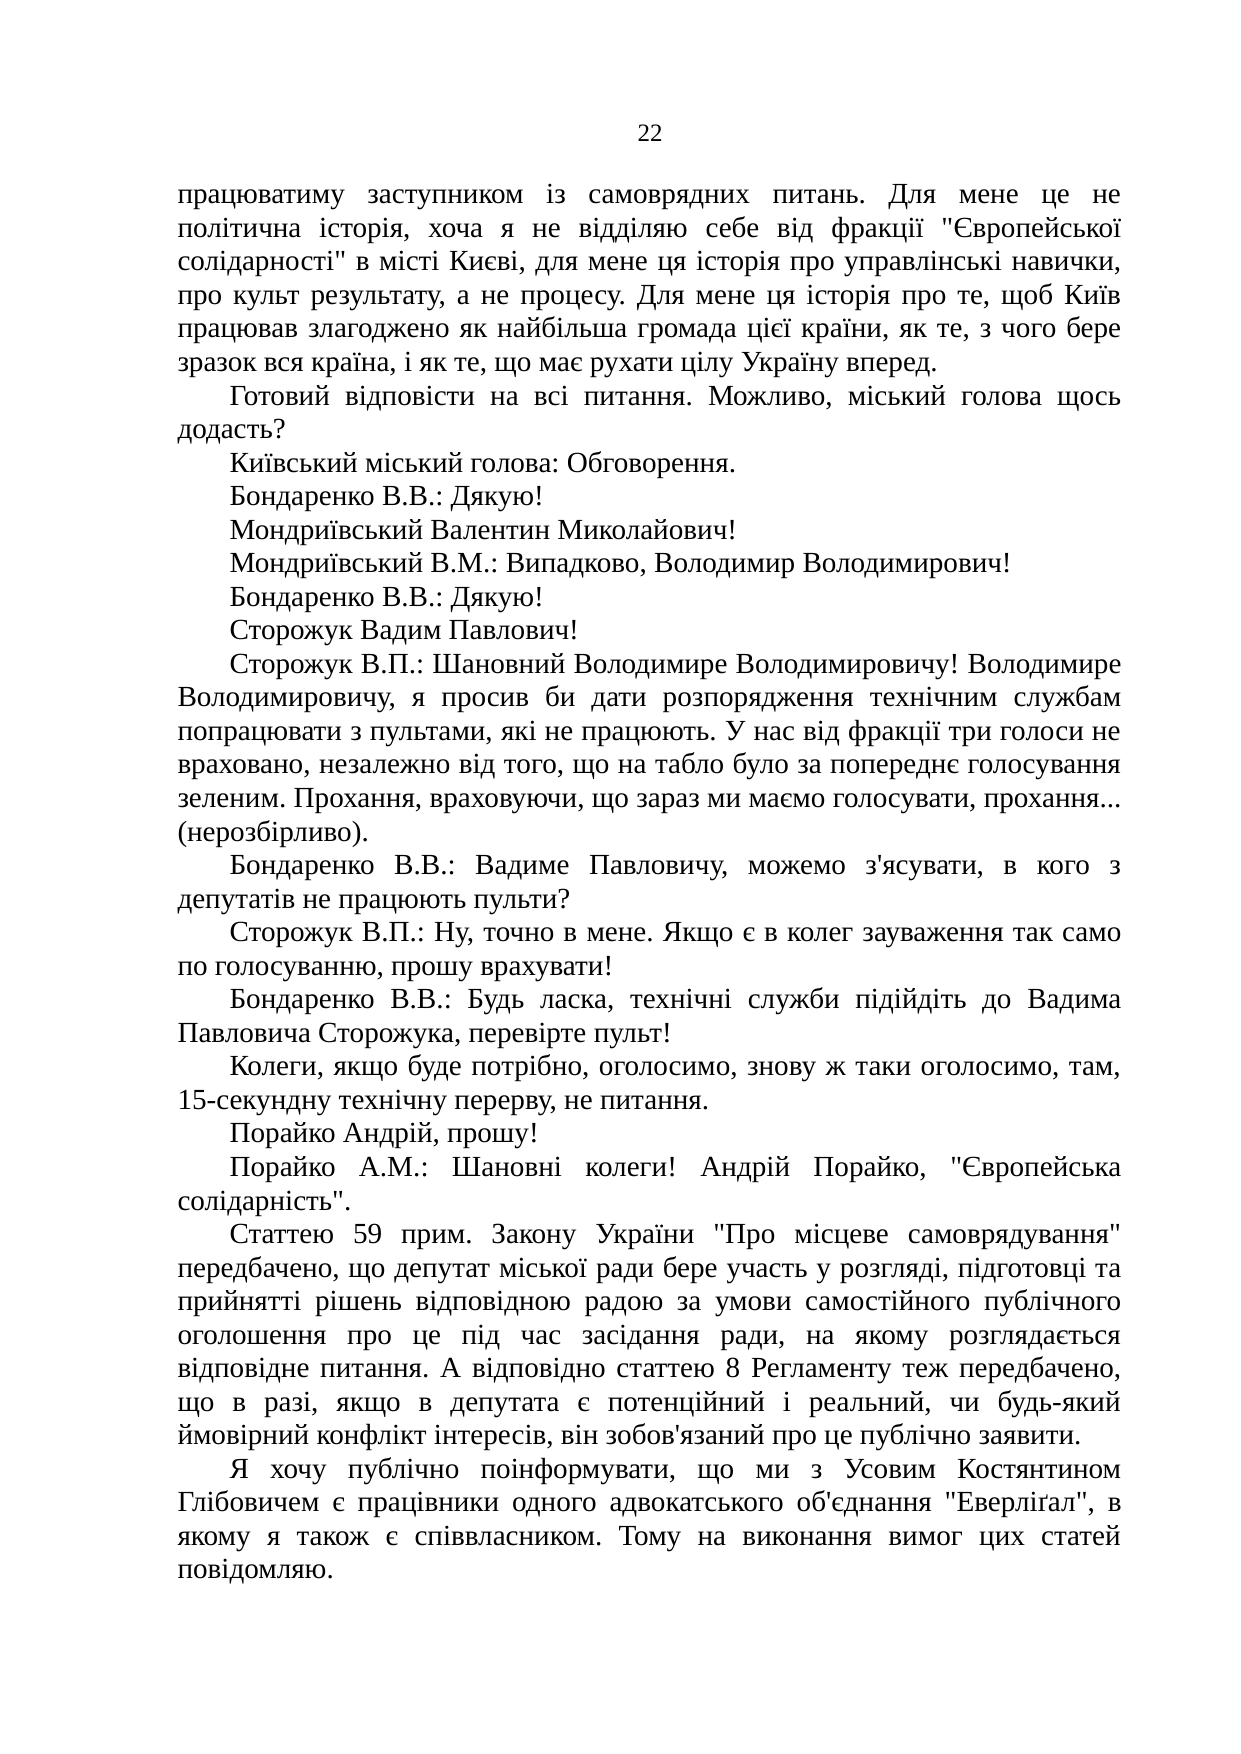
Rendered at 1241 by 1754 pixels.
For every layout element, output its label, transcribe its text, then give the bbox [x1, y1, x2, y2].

text Я хочу публічно поінформувати, що ми з Усовим Костянтином Глібовичем є працівники одного адвокатського об'єднання "Еверліґал", в якому я також є співвласником. Тому на виконання вимог цих статей повідомляю. [177, 1451, 1122, 1585]
text Порайко Андрій, прошу! [177, 1116, 1122, 1149]
text Статтею 59 прим. Закону України "Про місцеве самоврядування" передбачено, що депутат міської ради бере участь у розгляді, підготовці та прийнятті рішень відповідною радою за умови самостійного публічного оголошення про це під час засідання ради, на якому розглядається відповідне питання. А відповідно статтею 8 Регламенту теж передбачено, що в разі, якщо в депутата є потенційний і реальний, чи будь-який ймовірний конфлікт інтересів, він зобов'язаний про це публічно заявити. [177, 1216, 1122, 1451]
text Бондаренко В.В.: Будь ласка, технічні служби підійдіть до Вадима Павловича Сторожука, перевірте пульт! [177, 981, 1122, 1048]
text Бондаренко В.В.: Дякую! [177, 579, 1122, 612]
text Бондаренко В.В.: Дякую! [177, 478, 1122, 512]
text Сторожук Вадим Павлович! [177, 612, 1122, 646]
text Порайко А.М.: Шановні колеги! Андрій Порайко, "Європейська солідарність". [177, 1149, 1122, 1216]
text працюватиму заступником із самоврядних питань. Для мене це не політична історія, хоча я не відділяю себе від фракції "Європейської солідарності" в місті Києві, для мене ця історія про управлінські навички, про культ результату, а не процесу. Для мене ця історія про те, щоб Київ працював злагоджено як найбільша громада цієї країни, як те, з чого бере зразок вся країна, і як те, що має рухати цілу Україну вперед. [177, 176, 1122, 378]
text Мондриївський В.М.: Випадково, Володимир Володимирович! [177, 545, 1122, 579]
text Київський міський голова: Обговорення. [177, 445, 1122, 478]
text Мондриївський Валентин Миколайович! [177, 512, 1122, 545]
text Сторожук В.П.: Ну, точно в мене. Якщо є в колег зауваження так само по голосуванню, прошу врахувати! [177, 914, 1122, 981]
text Колеги, якщо буде потрібно, оголосимо, знову ж таки оголосимо, там, 15-секундну технічну перерву, не питання. [177, 1048, 1122, 1116]
text Сторожук В.П.: Шановний Володимире Володимировичу! Володимире Володимировичу, я просив би дати розпорядження технічним службам попрацювати з пультами, які не працюють. У нас від фракції три голоси не враховано, незалежно від того, що на табло було за попереднє голосування зеленим. Прохання, враховуючи, що зараз ми маємо голосувати, прохання...(нерозбірливо). [177, 646, 1122, 847]
text Готовий відповісти на всі питання. Можливо, міський голова щось додасть? [177, 378, 1122, 445]
text Бондаренко В.В.: Вадиме Павловичу, можемо з'ясувати, в кого з депутатів не працюють пульти? [177, 847, 1122, 914]
